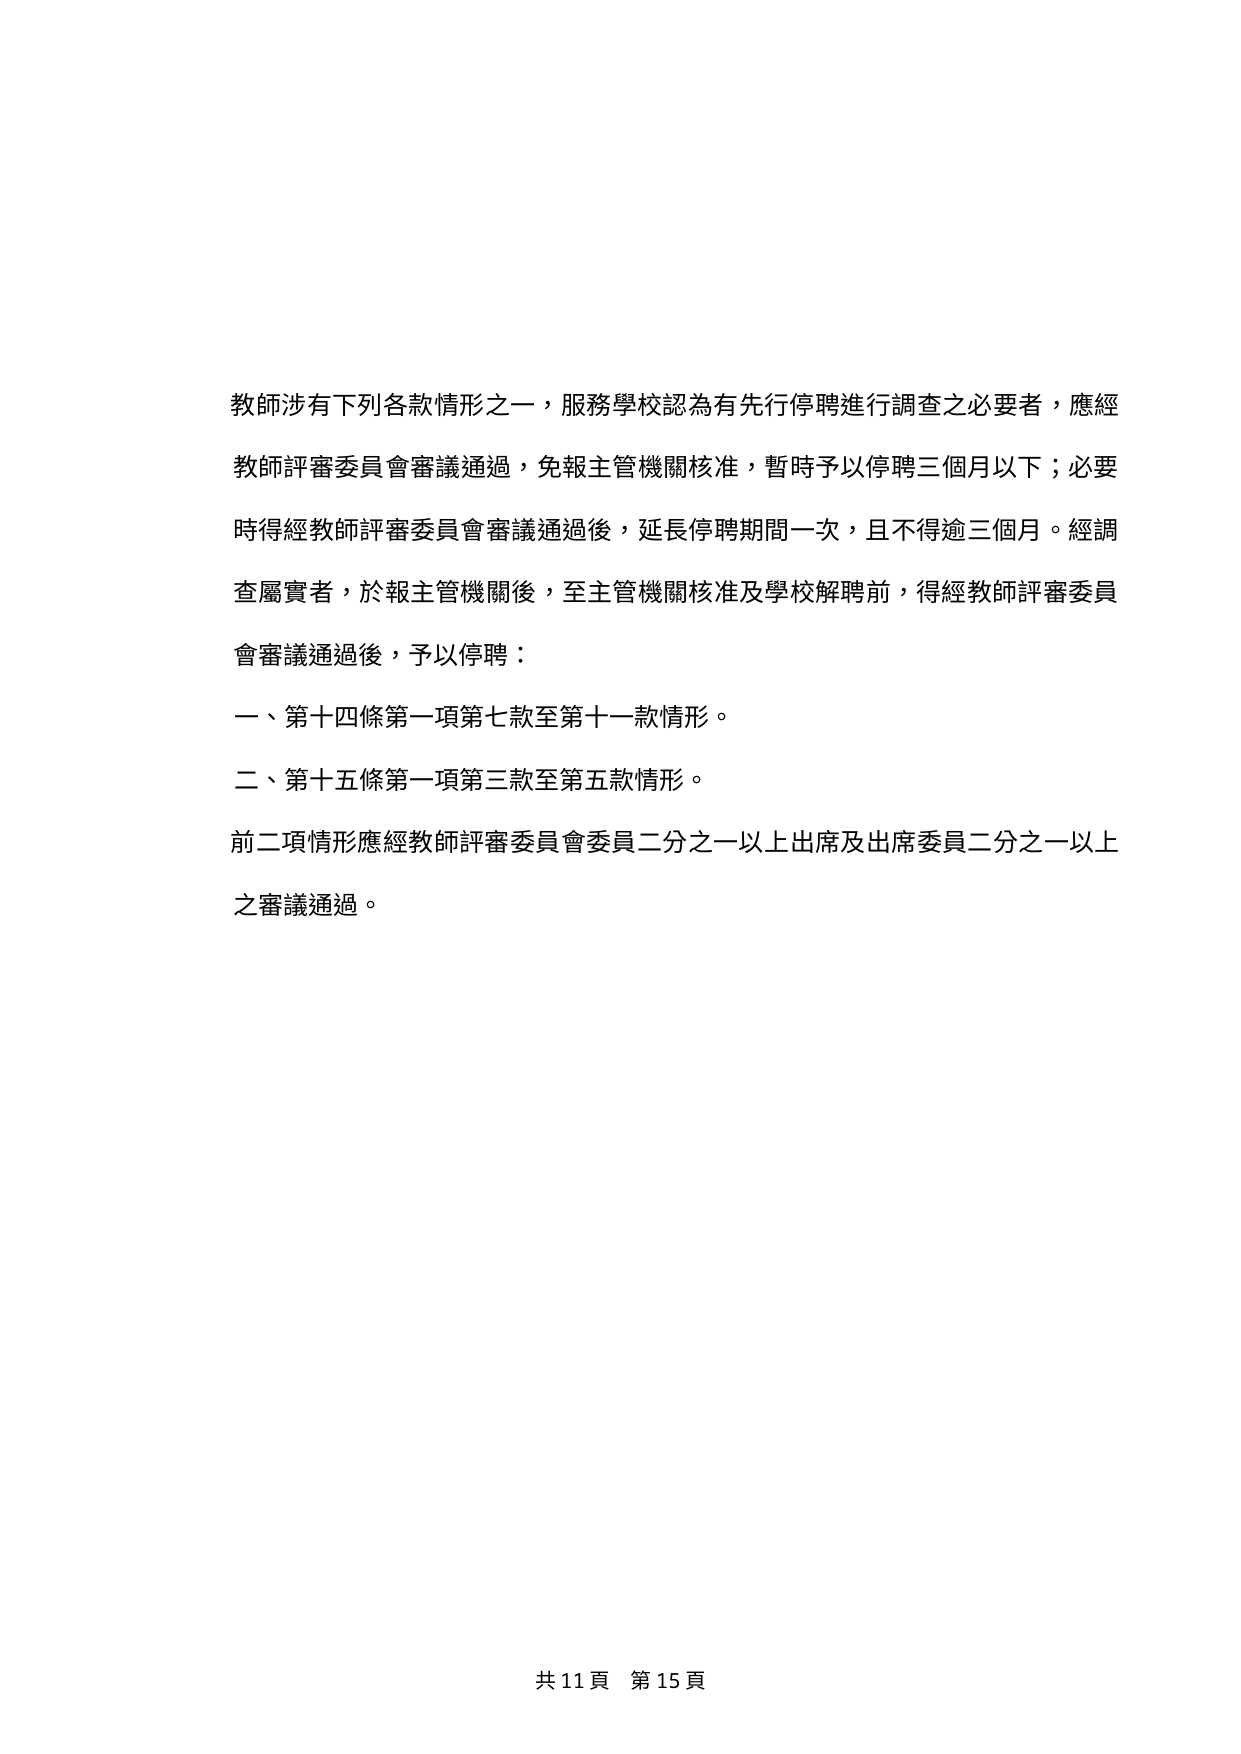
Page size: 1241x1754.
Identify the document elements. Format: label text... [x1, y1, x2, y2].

text 一、第十四條第一項第七款至第十一款情形。 [118, 674, 1122, 737]
text 前二項情形應經教師評審委員會委員二分之一以上出席及出席委員二分之一以上之審議通過。 [231, 799, 1122, 924]
text 教師涉有下列各款情形之一，服務學校認為有先行停聘進行調查之必要者，應經教師評審委員會審議通過，免報主管機關核准，暫時予以停聘三個月以下；必要時得經教師評審委員會審議通過後，延長停聘期間一次，且不得逾三個月。經調查屬實者，於報主管機關後，至主管機關核准及學校解聘前，得經教師評審委員會審議通過後，予以停聘： [231, 362, 1122, 674]
text 二、第十五條第一項第三款至第五款情形。 [118, 737, 1122, 799]
